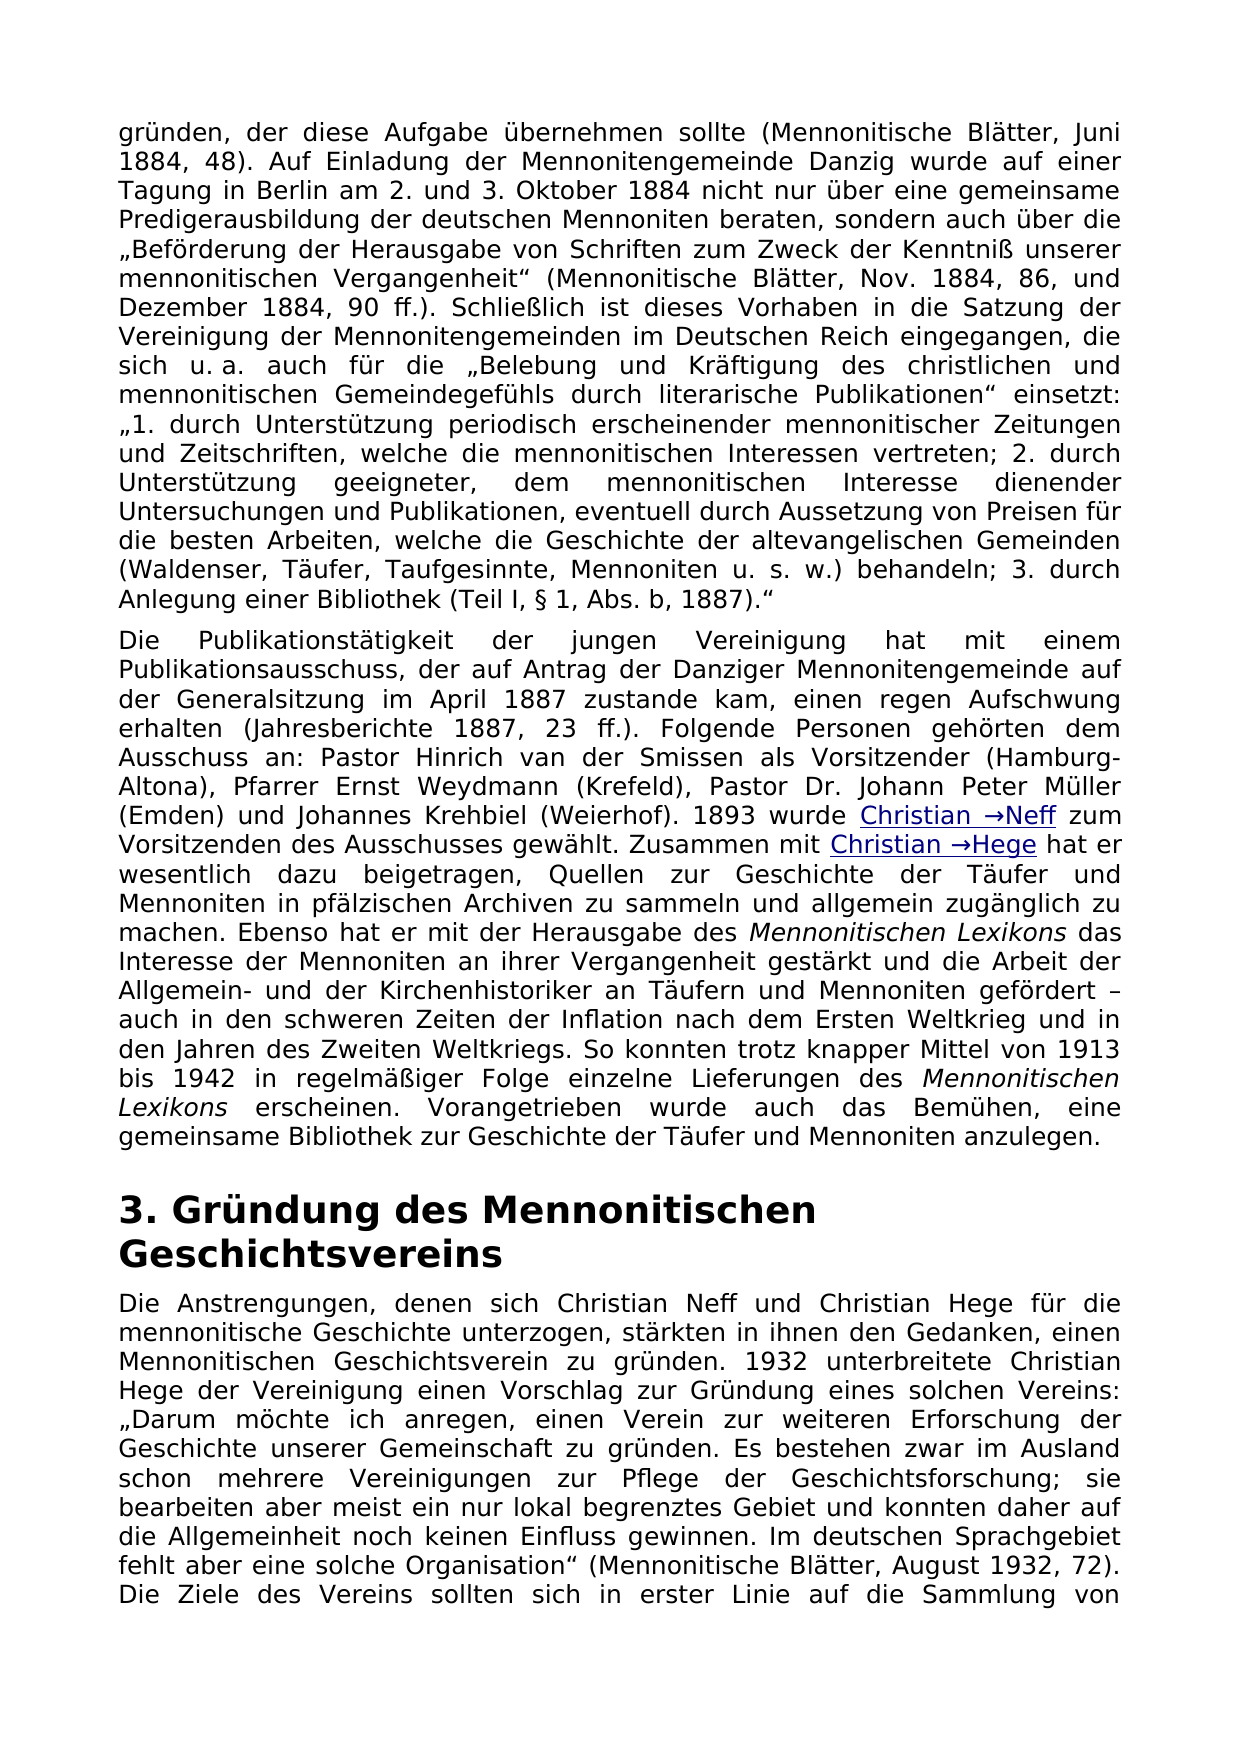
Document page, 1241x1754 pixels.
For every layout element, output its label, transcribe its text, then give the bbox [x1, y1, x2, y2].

text gründen, der diese Aufgabe übernehmen sollte (Mennonitische Blätter, Juni 1884, 48). Auf Einladung der Mennonitengemeinde Danzig wurde auf einer Tagung in Berlin am 2. und 3. Oktober 1884 nicht nur über eine gemeinsame Predigerausbildung der deutschen Mennoniten beraten, sondern auch über die „Beförderung der Herausgabe von Schriften zum Zweck der Kenntniß unserer mennonitischen Vergangenheit“ (Mennonitische Blätter, Nov. 1884, 86, und Dezember 1884, 90 ff.). Schließlich ist dieses Vorhaben in die Satzung der Vereinigung der Mennonitengemeinden im Deutschen Reich eingegangen, die sich u. a. auch für die „Belebung und Kräftigung des christlichen und mennonitischen Gemeindegefühls durch literarische Publikationen“ einsetzt: „1. durch Unterstützung periodisch erscheinender mennonitischer Zeitungen und Zeitschriften, welche die mennonitischen Interessen vertreten; 2. durch Unterstützung geeigneter, dem mennonitischen Interesse dienender Untersuchungen und Publikationen, eventuell durch Aussetzung von Preisen für die besten Arbeiten, welche die Geschichte der altevangelischen Gemeinden (Waldenser, Täufer, Taufgesinnte, Mennoniten u. s. w.) behandeln; 3. durch Anlegung einer Bibliothek (Teil I, § 1, Abs. b, 1887).“ [118, 118, 1122, 614]
subtitle 3. Gründung des Mennonitischen Geschichtsvereins [118, 1189, 1122, 1276]
text Die Anstrengungen, denen sich Christian Neff und Christian Hege für die mennonitische Geschichte unterzogen, stärkten in ihnen den Gedanken, einen Mennonitischen Geschichtsverein zu gründen. 1932 unterbreitete Christian Hege der Vereinigung einen Vorschlag zur Gründung eines solchen Vereins: „Darum möchte ich anregen, einen Verein zur weiteren Erforschung der Geschichte unserer Gemeinschaft zu gründen. Es bestehen zwar im Ausland schon mehrere Vereinigungen zur Pflege der Geschichtsforschung; sie bearbeiten aber meist ein nur lokal begrenztes Gebiet und konnten daher auf die Allgemeinheit noch keinen Einfluss gewinnen. Im deutschen Sprachgebiet fehlt aber eine solche Organisation“ (Mennonitische Blätter, August 1932, 72). Die Ziele des Vereins sollten sich in erster Linie auf die Sammlung von [118, 1289, 1122, 1609]
text Die Publikationstätigkeit der jungen Vereinigung hat mit einem Publikationsausschuss, der auf Antrag der Danziger Mennonitengemeinde auf der Generalsitzung im April 1887 zustande kam, einen regen Aufschwung erhalten (Jahresberichte 1887, 23 ff.). Folgende Personen gehörten dem Ausschuss an: Pastor Hinrich van der Smissen als Vorsitzender (Hamburg-Altona), Pfarrer Ernst Weydmann (Krefeld), Pastor Dr. Johann Peter Müller (Emden) und Johannes Krehbiel (Weierhof). 1893 wurde Christian →Neff zum Vorsitzenden des Ausschusses gewählt. Zusammen mit Christian →Hege hat er wesentlich dazu beigetragen, Quellen zur Geschichte der Täufer und Mennoniten in pfälzischen Archiven zu sammeln und allgemein zugänglich zu machen. Ebenso hat er mit der Herausgabe des Mennonitischen Lexikons das Interesse der Mennoniten an ihrer Vergangenheit gestärkt und die Arbeit der Allgemein- und der Kirchenhistoriker an Täufern und Mennoniten gefördert – auch in den schweren Zeiten der Inflation nach dem Ersten Weltkrieg und in den Jahren des Zweiten Weltkriegs. So konnten trotz knapper Mittel von 1913 bis 1942 in regelmäßiger Folge einzelne Lieferungen des Mennonitischen Lexikons erscheinen. Vorangetrieben wurde auch das Bemühen, eine gemeinsame Bibliothek zur Geschichte der Täufer und Mennoniten anzulegen. [118, 626, 1122, 1151]
